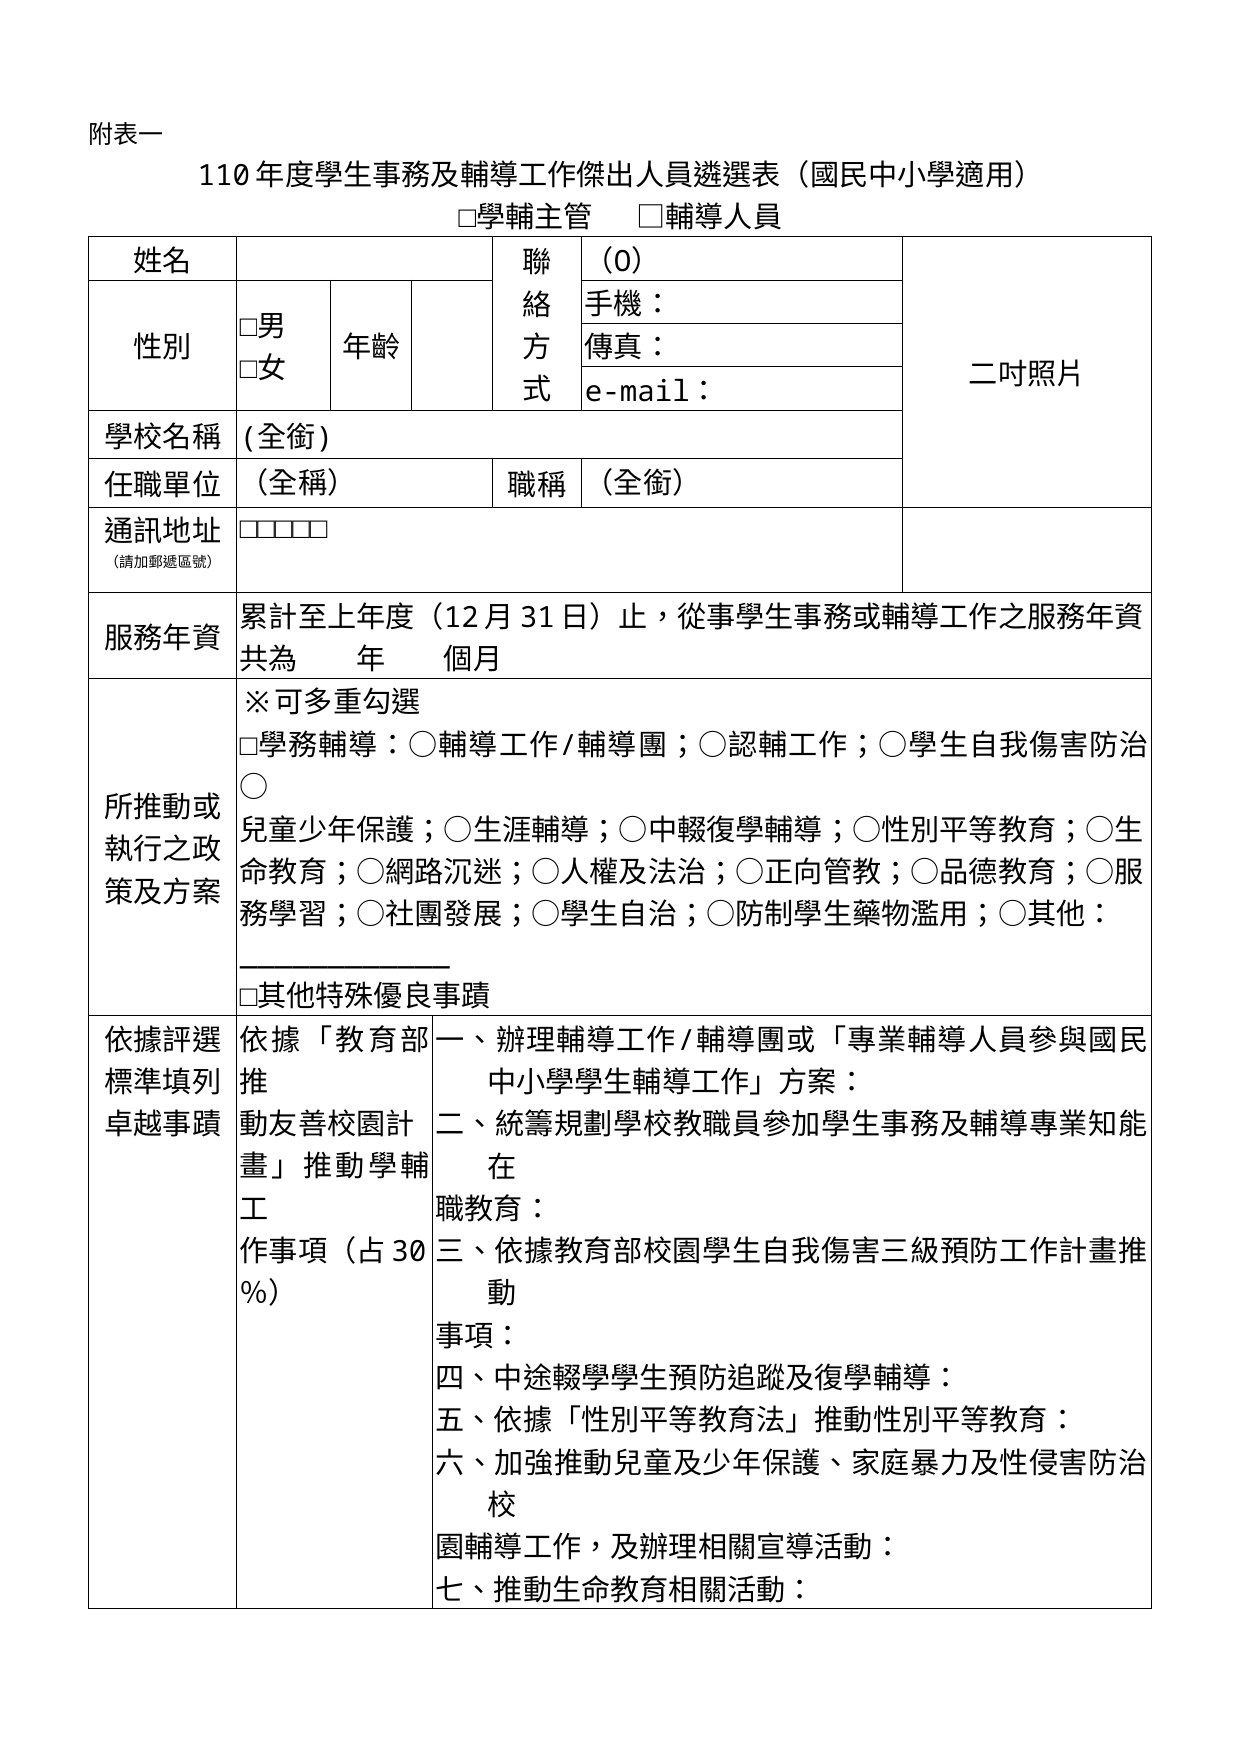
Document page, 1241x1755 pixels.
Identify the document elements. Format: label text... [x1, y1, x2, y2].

table_cell [412, 281, 492, 409]
table_cell （全稱） [237, 459, 492, 507]
table_cell □學輔主管 □輔導人員 [89, 194, 1152, 236]
table_cell 姓名 [89, 237, 236, 279]
table_cell 所推動或執行之政策及方案 [89, 679, 236, 1015]
table_cell □男 □女 [237, 281, 330, 409]
table_cell （全銜） [582, 459, 902, 507]
table_cell [237, 237, 492, 279]
table_cell 一、辦理輔導工作/輔導團或「專業輔導人員參與國民中小學學生輔導工作」方案： 二、統籌規劃學校教職員參加學生事務及輔導專業知能在 職教育： 三、依據教育部校園學生自我傷害三級預防工作計畫推動 事項： 四、中途輟學學生預防追蹤及復學輔導： 五、依據「性別平等教育法」推動性別平等教育： 六、加強推動兒童及少年保護、家庭暴力及性侵害防治校 園輔導工作，及辦理相關宣導活動： 七、推動生命教育相關活動： [433, 1016, 1151, 1608]
text 附表一 [89, 115, 1152, 151]
table_cell 學校名稱 [89, 411, 236, 458]
table_cell 累計至上年度（12月31日）止，從事學生事務或輔導工作之服務年資共為 年 個月 [237, 593, 1151, 678]
table_cell 通訊地址 （請加郵遞區號） [89, 508, 236, 592]
table_cell 服務年資 [89, 593, 236, 678]
table_cell 性別 [89, 281, 236, 409]
table_cell ※可多重勾選 □學務輔導：○輔導工作/輔導團；○認輔工作；○學生自我傷害防治○ 兒童少年保護；○生涯輔導；○中輟復學輔導；○性別平等教育；○生 命教育；○網路沉迷；○人權及法治；○正向管教；○品德教育；○服 務學習；○社團發展；○學生自治；○防制學生藥物濫用；○其他： ____________ □其他特殊優良事蹟 [237, 679, 1151, 1015]
table_cell 年齡 [331, 281, 411, 409]
table_cell [903, 508, 1151, 592]
table_cell □□□□□ [237, 508, 902, 592]
table_cell 二吋照片 [903, 237, 1151, 507]
table_cell 手機： [582, 281, 902, 323]
table_cell 依據評選標準填列卓越事蹟 [89, 1016, 236, 1608]
table_cell e-mail： [582, 367, 902, 409]
table_cell 任職單位 [89, 459, 236, 507]
table_cell 傳真： [582, 324, 902, 366]
table_cell (全銜) [237, 411, 902, 458]
table_header 110年度學生事務及輔導工作傑出人員遴選表（國民中小學適用） [89, 151, 1152, 194]
table_cell 依據「教育部推 動友善校園計 畫」推動學輔工 作事項（占30 ％） [237, 1016, 432, 1608]
table_cell 職稱 [493, 459, 581, 507]
table_cell （O） [582, 237, 902, 279]
table_cell 聯 絡 方 式 [493, 237, 581, 409]
